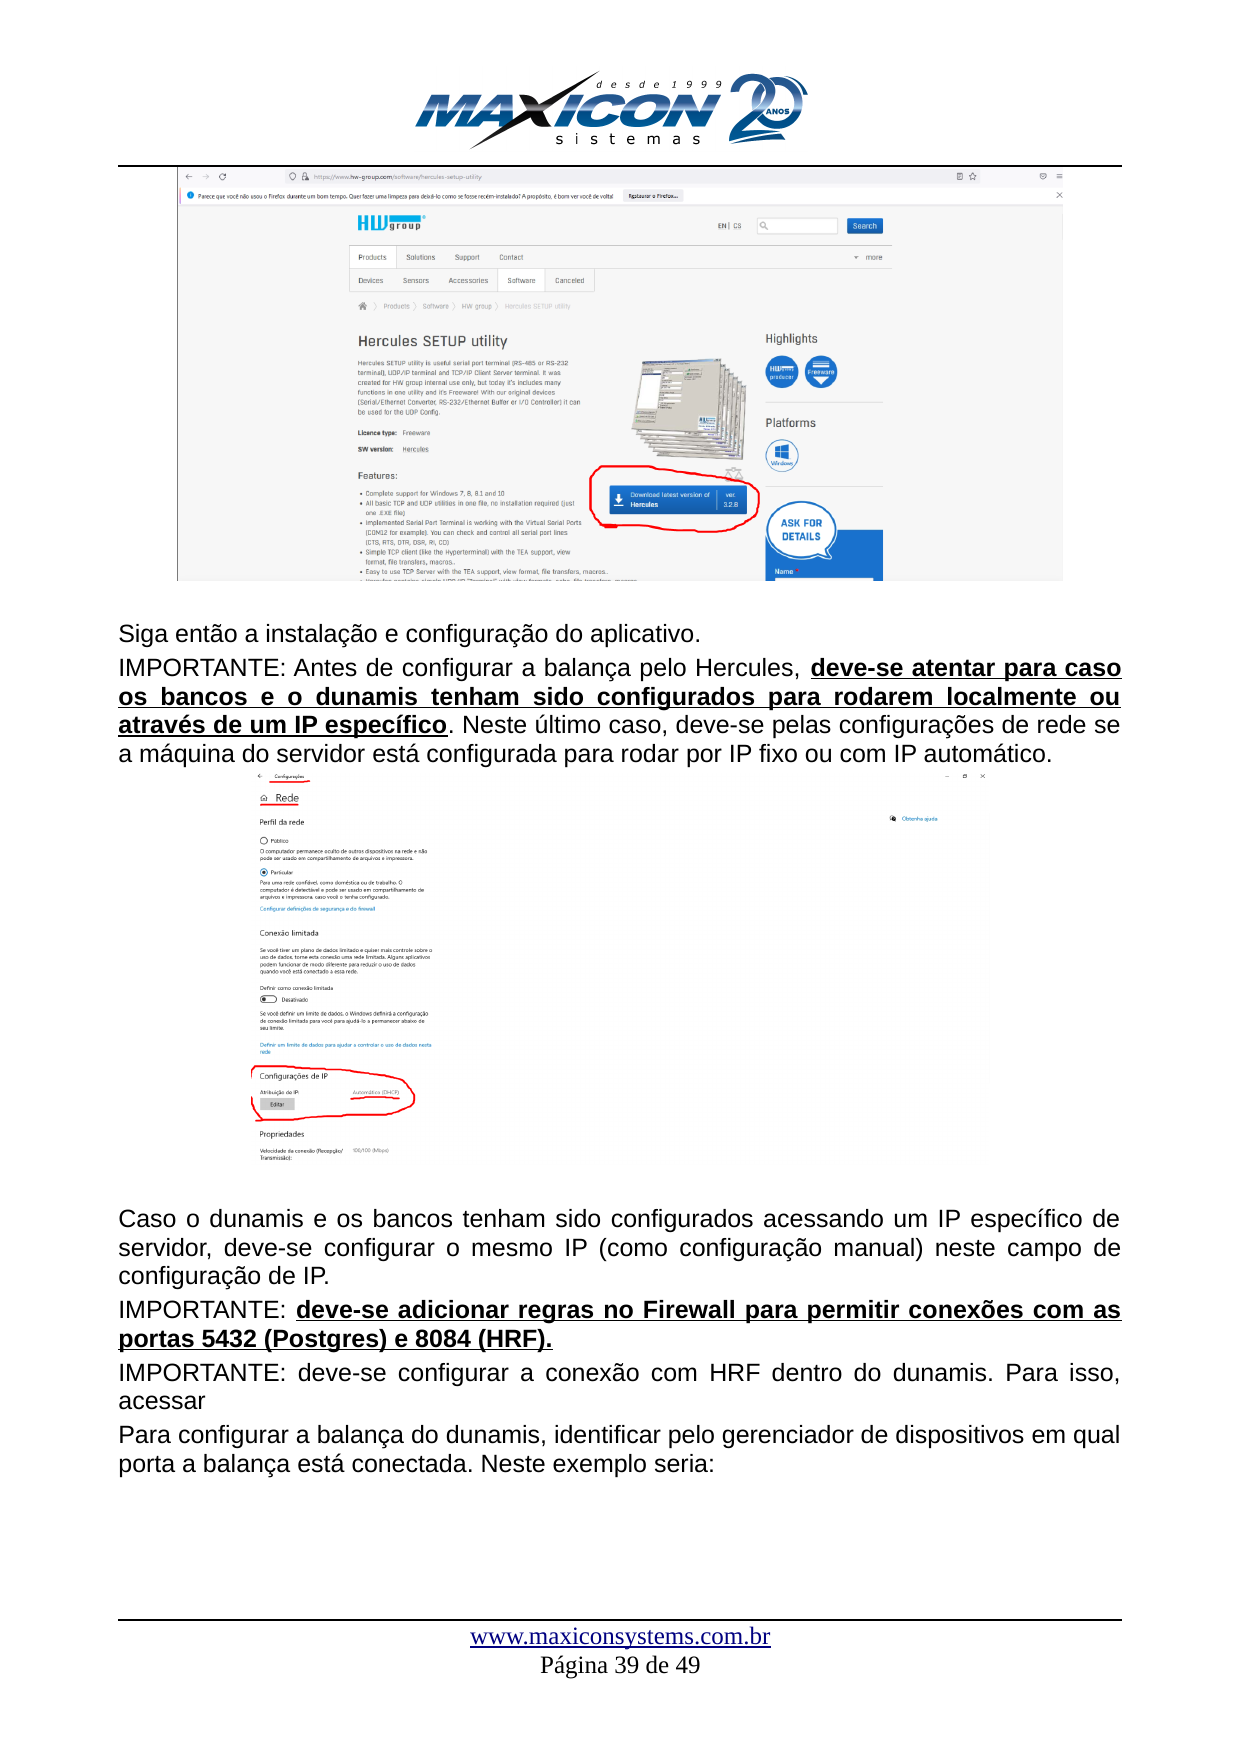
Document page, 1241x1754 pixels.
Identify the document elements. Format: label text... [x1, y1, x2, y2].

text Para configurar a balança do dunamis, identificar pelo gerenciador de dispositivos em qual porta a balança está conectada. Neste exemplo seria: [118, 1420, 1122, 1477]
text Caso o dunamis e os bancos tenham sido configurados acessando um IP específico de servidor, deve-se configurar o mesmo IP (como configuração manual) neste campo de configuração de IP. [118, 1204, 1122, 1290]
text IMPORTANTE: Antes de configurar a balança pelo Hercules, deve-se atentar para caso os bancos e o dunamis tenham sido configurados para rodarem localmente ou através de um IP específico. Neste último caso, deve-se pelas configurações de rede se a máquina do servidor está configurada para rodar por IP fixo ou com IP automático. [118, 653, 1122, 768]
text IMPORTANTE: deve-se configurar a conexão com HRF dentro do dunamis. Para isso, acessar [118, 1357, 1122, 1415]
text Siga então a instalação e configuração do aplicativo. [118, 619, 1122, 648]
text IMPORTANTE: deve-se adicionar regras no Firewall para permitir conexões com as portas 5432 (Postgres) e 8084 (HRF). [118, 1295, 1122, 1352]
